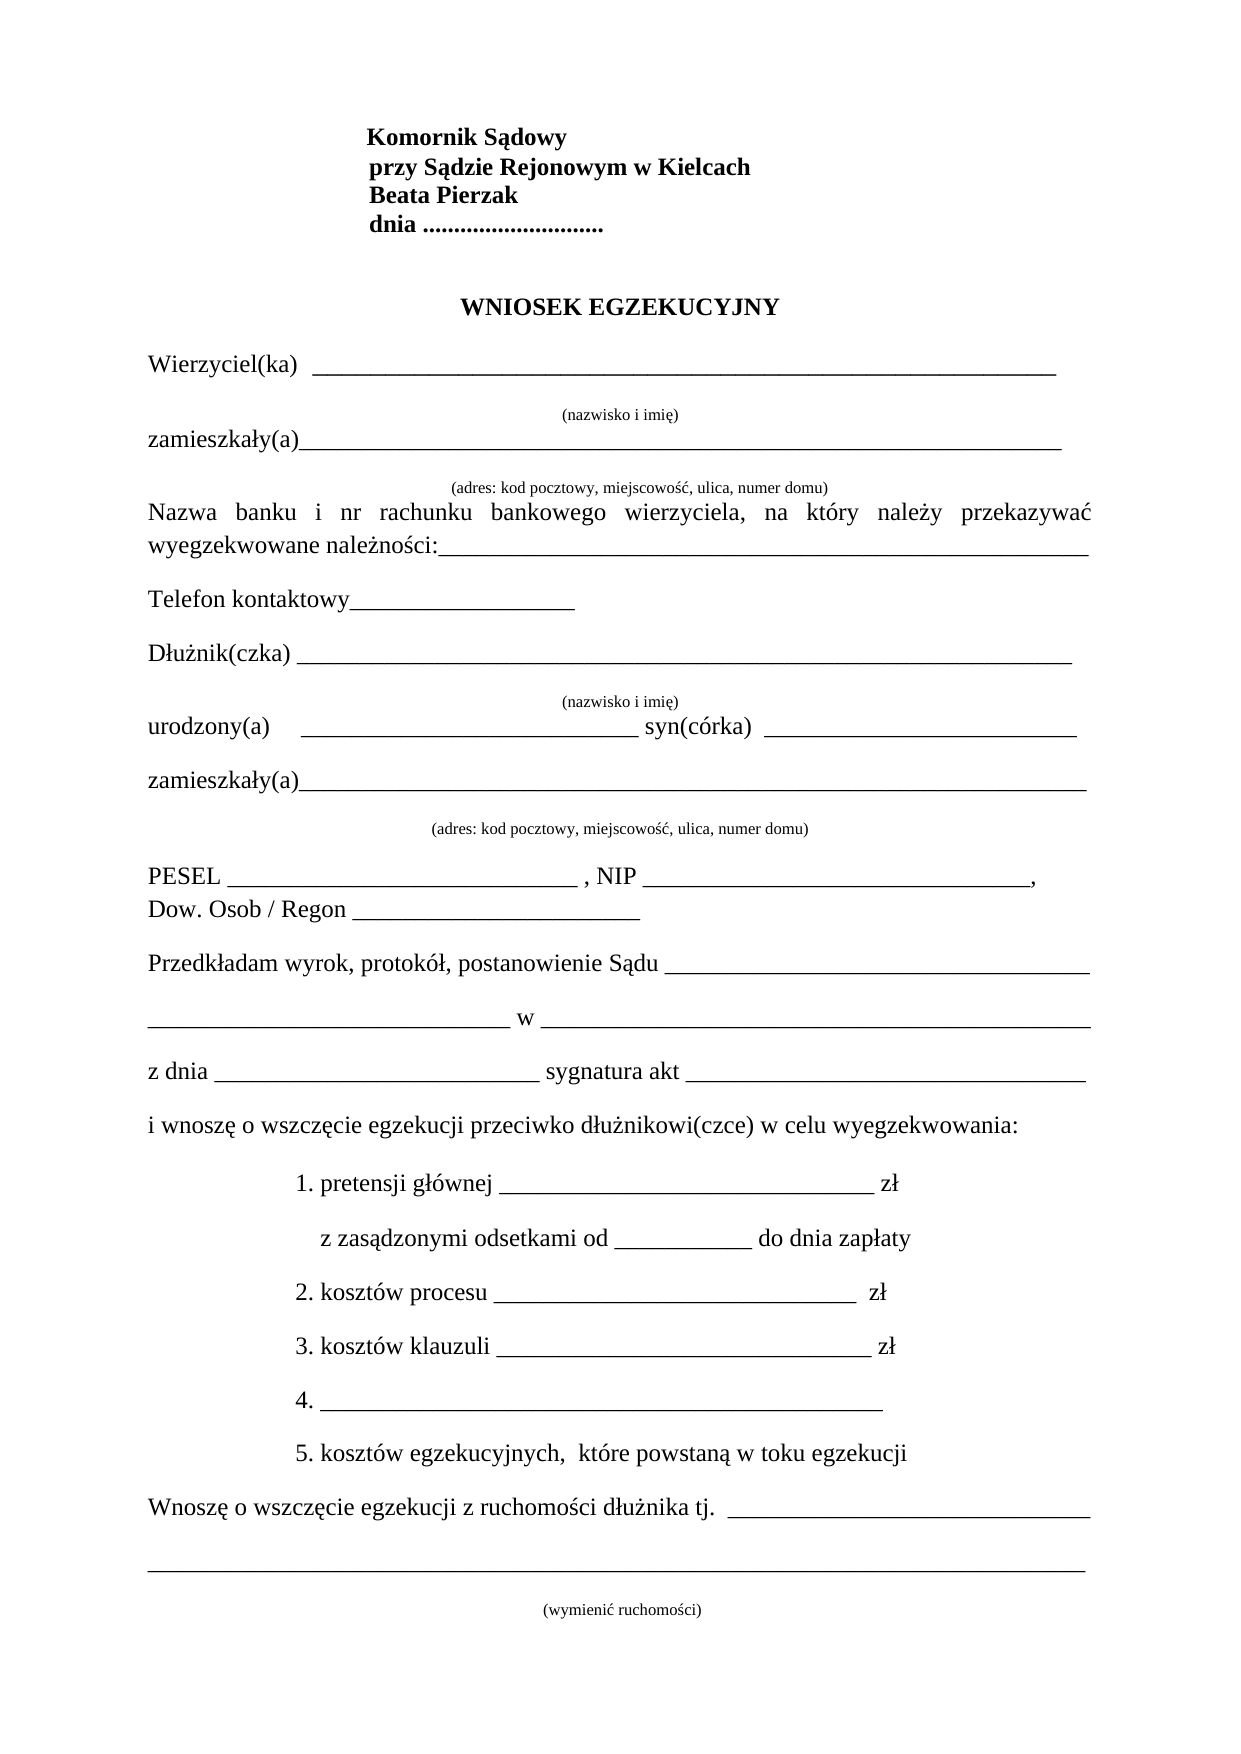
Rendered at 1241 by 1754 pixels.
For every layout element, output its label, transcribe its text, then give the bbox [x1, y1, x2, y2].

text dnia ............................. [148, 209, 1092, 238]
text Telefon kontaktowy__________________ [148, 584, 1092, 613]
text 1. pretensji głównej ______________________________ zł [148, 1164, 1092, 1197]
text urodzony(a) ___________________________ syn(córka) _________________________ [148, 711, 1092, 740]
text WNIOSEK EGZEKUCYJNY [148, 292, 1092, 321]
text Wnoszę o wszczęcie egzekucji z ruchomości dłużnika tj. _____________________________ [148, 1492, 1092, 1521]
text Komornik Sądowy [148, 118, 1092, 152]
text (nazwisko i imię) [148, 692, 1092, 711]
text 3. kosztów klauzuli ______________________________ zł [148, 1331, 1092, 1359]
text zamieszkały(a)_____________________________________________________________ [148, 424, 1092, 453]
text z dnia __________________________ sygnatura akt ________________________________ [148, 1056, 1092, 1085]
text (nazwisko i imię) [148, 405, 1092, 424]
text (wymienić ruchomości) [148, 1600, 1092, 1619]
text ___________________________________________________________________________ [148, 1546, 1092, 1575]
text zamieszkały(a)_______________________________________________________________ [148, 765, 1092, 793]
text 5. kosztów egzekucyjnych, które powstaną w toku egzekucji [148, 1438, 1092, 1467]
text z zasądzonymi odsetkami od ___________ do dnia zapłaty [148, 1223, 1092, 1252]
text (adres: kod pocztowy, miejscowość, ulica, numer domu) [148, 819, 1092, 838]
text Nazwa banku i nr rachunku bankowego wierzyciela, na który należy przekazywać wyegzekwowane należności:____________________________________________________ [148, 497, 1092, 559]
text (adres: kod pocztowy, miejscowość, ulica, numer domu) [369, 478, 1092, 497]
text Wierzyciel(ka) ___________________________________________________ [148, 346, 1092, 379]
text _____________________________ w ____________________________________________ [148, 1002, 1092, 1031]
text 4. _____________________________________________ [148, 1385, 1092, 1413]
text PESEL ____________________________ , NIP _______________________________, Dow. Osob / Regon _______________________ [148, 861, 1092, 923]
text przy Sądzie Rejonowym w Kielcach [148, 152, 1092, 180]
text i wnoszę o wszczęcie egzekucji przeciwko dłużnikowi(czce) w celu wyegzekwowania: [148, 1110, 1092, 1139]
text Przedkładam wyrok, protokół, postanowienie Sądu __________________________________ [148, 948, 1092, 977]
text 2. kosztów procesu _____________________________ zł [148, 1277, 1092, 1306]
text Dłużnik(czka) ______________________________________________________________ [148, 638, 1092, 667]
text Beata Pierzak [295, 180, 1092, 209]
